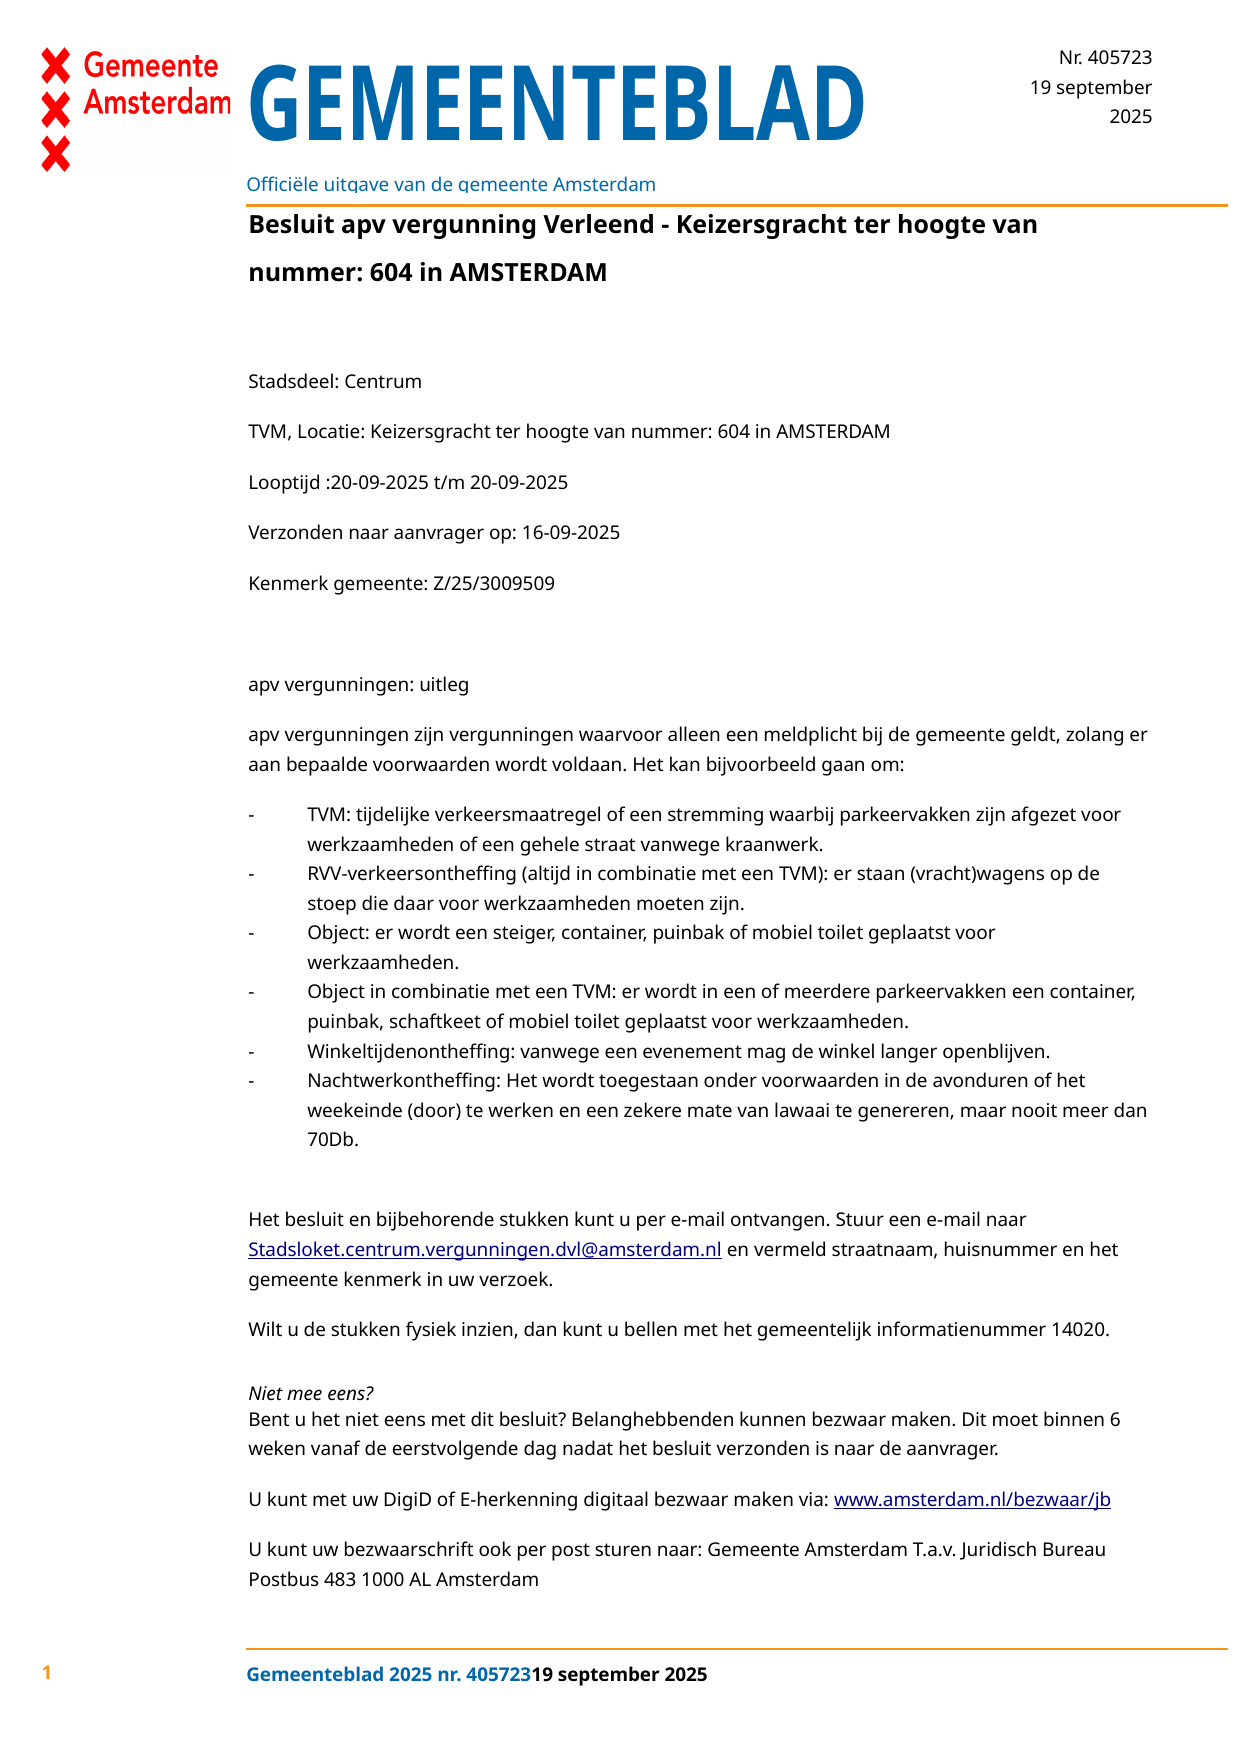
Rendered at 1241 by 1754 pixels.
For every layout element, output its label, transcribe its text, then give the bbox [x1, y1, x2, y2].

text apv vergunningen: uitleg [248, 671, 1152, 697]
text Het besluit en bijbehorende stukken kunt u per e-mail ontvangen. Stuur een e-mail naar Stadsloket.centrum.vergunningen.dvl@amsterdam.nl en vermeld straatnaam, huisnummer en het gemeente kenmerk in uw verzoek. [248, 1207, 1152, 1292]
picture [41, 47, 231, 172]
list TVM: tijdelijke verkeersmaatregel of een stremming waarbij parkeervakken zijn afgezet voor werkzaamheden of een gehele straat vanwege kraanwerk. [248, 801, 1152, 857]
text Besluit apv vergunning Verleend - Keizersgracht ter hoogte van nummer: 604 in AMSTERDAM [248, 207, 1152, 288]
text Looptijd :20-09-2025 t/m 20-09-2025 [248, 469, 1152, 495]
list Object: er wordt een steiger, container, puinbak of mobiel toilet geplaatst voor werkzaamheden. [248, 919, 1152, 975]
text Stadsdeel: Centrum [248, 368, 1152, 394]
list Winkeltijdenontheffing: vanwege een evenement mag de winkel langer openblijven. [248, 1038, 1152, 1064]
text Kenmerk gemeente: Z/25/3009509 [248, 570, 1152, 596]
text Bent u het niet eens met dit besluit? Belanghebbenden kunnen bezwaar maken. Dit moet binnen 6 weken vanaf de eerstvolgende dag nadat het besluit verzonden is naar de aanvrager. [248, 1406, 1152, 1461]
list Object in combinatie met een TVM: er wordt in een of meerdere parkeervakken een container, puinbak, schaftkeet of mobiel toilet geplaatst voor werkzaamheden. [248, 979, 1152, 1034]
text Niet mee eens? [248, 1380, 1152, 1406]
text U kunt uw bezwaarschrift ook per post sturen naar: Gemeente Amsterdam T.a.v. Juridisch Bureau Postbus 483 1000 AL Amsterdam [248, 1536, 1152, 1592]
text TVM, Locatie: Keizersgracht ter hoogte van nummer: 604 in AMSTERDAM [248, 419, 1152, 444]
text apv vergunningen zijn vergunningen waarvoor alleen een meldplicht bij de gemeente geldt, zolang er aan bepaalde voorwaarden wordt voldaan. Het kan bijvoorbeeld gaan om: [248, 721, 1152, 777]
text Wilt u de stukken fysiek inzien, dan kunt u bellen met het gemeentelijk informatienummer 14020. [248, 1316, 1152, 1342]
list Nachtwerkontheffing: Het wordt toegestaan onder voorwaarden in de avonduren of het weekeinde (door) te werken en een zekere mate van lawaai te genereren, maar nooit meer dan 70Db. [248, 1067, 1152, 1152]
list RVV-verkeersontheffing (altijd in combinatie met een TVM): er staan (vracht)wagens op de stoep die daar voor werkzaamheden moeten zijn. [248, 860, 1152, 916]
text U kunt met uw DigiD of E-herkenning digitaal bezwaar maken via: www.amsterdam.nl/bezwaar/jb [248, 1486, 1152, 1512]
text Verzonden naar aanvrager op: 16-09-2025 [248, 519, 1152, 545]
